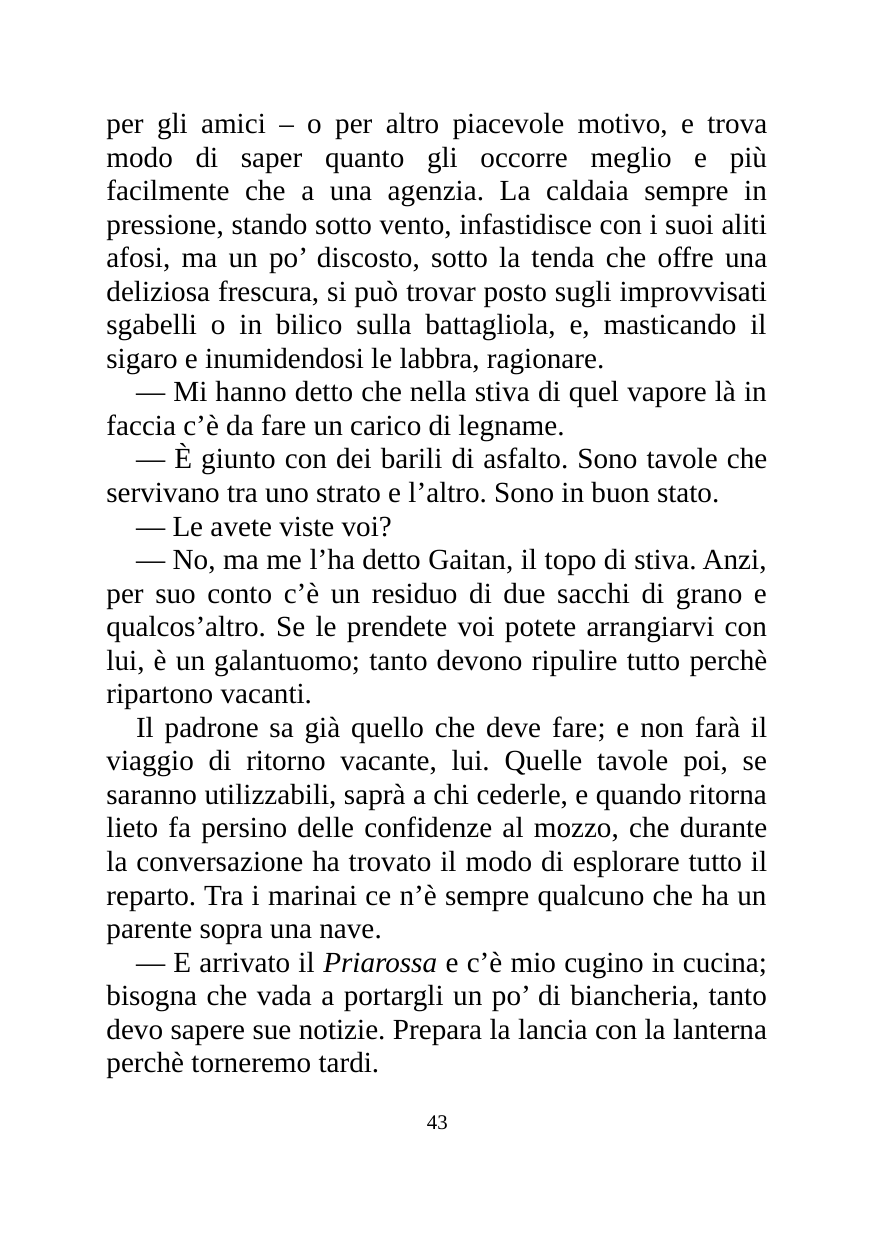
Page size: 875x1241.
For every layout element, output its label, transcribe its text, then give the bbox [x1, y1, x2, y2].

text per gli amici – o per altro piacevole motivo, e trova modo di saper quanto gli occorre meglio e più facilmente che a una agenzia. La caldaia sempre in pressione, stando sotto vento, infastidisce con i suoi aliti afosi, ma un po’ discosto, sotto la tenda che offre una deliziosa frescura, si può trovar posto sugli improvvisati sgabelli o in bilico sulla battagliola, e, masticando il sigaro e inumidendosi le labbra, ragionare. [106, 106, 768, 374]
text — Mi hanno detto che nella stiva di quel vapore là in faccia c’è da fare un carico di legname. [106, 374, 768, 442]
text Il padrone sa già quello che deve fare; e non farà il viaggio di ritorno vacante, lui. Quelle tavole poi, se saranno utilizzabili, saprà a chi cederle, e quando ritorna lieto fa persino delle confidenze al mozzo, che durante la conversazione ha trovato il modo di esplorare tutto il reparto. Tra i marinai ce n’è sempre qualcuno che ha un parente sopra una nave. [106, 710, 768, 945]
text — È giunto con dei barili di asfalto. Sono tavole che servivano tra uno strato e l’altro. Sono in buon stato. [106, 442, 768, 509]
text — Le avete viste voi? [106, 509, 768, 542]
text — No, ma me l’ha detto Gaitan, il topo di stiva. Anzi, per suo conto c’è un residuo di due sacchi di grano e qualcos’altro. Se le prendete voi potete arrangiarvi con lui, è un galantuomo; tanto devono ripulire tutto perchè ripartono vacanti. [106, 542, 768, 710]
text — E arrivato il Priarossa e c’è mio cugino in cucina; bisogna che vada a portargli un po’ di biancheria, tanto devo sapere sue notizie. Prepara la lancia con la lanterna perchè torneremo tardi. [106, 945, 768, 1079]
